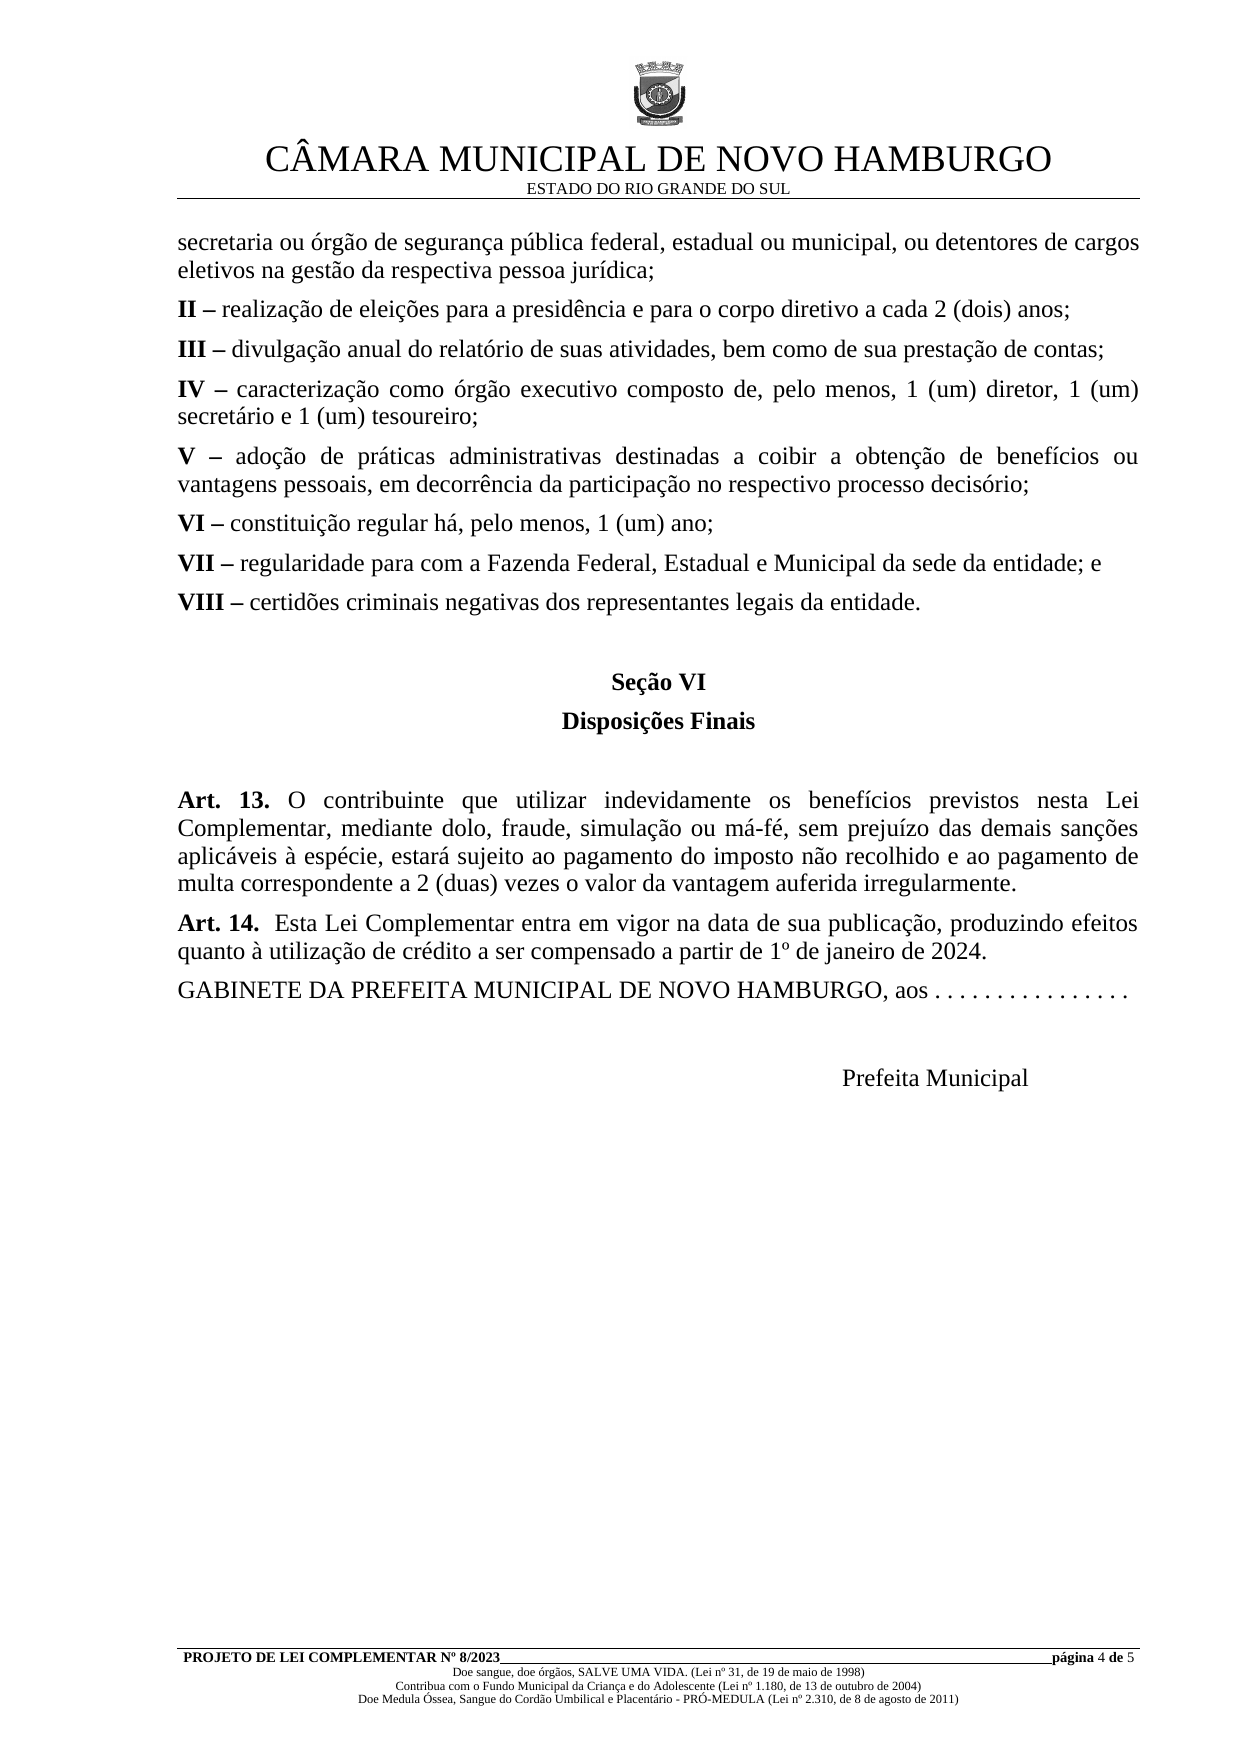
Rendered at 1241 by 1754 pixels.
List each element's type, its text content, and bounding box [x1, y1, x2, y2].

text Prefeita Municipal [177, 1064, 1140, 1091]
text secretaria ou órgão de segurança pública federal, estadual ou municipal, ou detentores de cargos eletivos na gestão da respectiva pessoa jurídica; [177, 228, 1140, 284]
text Disposições Finais [177, 707, 1140, 735]
text VII – regularidade para com a Fazenda Federal, Estadual e Municipal da sede da entidade; e [177, 549, 1140, 577]
text IV – caracterização como órgão executivo composto de, pelo menos, 1 (um) diretor, 1 (um) secretário e 1 (um) tesoureiro; [177, 375, 1140, 430]
text Seção VI [177, 668, 1140, 695]
text VI – constituição regular há, pelo menos, 1 (um) ano; [177, 509, 1140, 537]
text Art. 14. Esta Lei Complementar entra em vigor na data de sua publicação, produzindo efeitos quanto à utilização de crédito a ser compensado a partir de 1º de janeiro de 2024. [177, 909, 1140, 964]
text II – realização de eleições para a presidência e para o corpo diretivo a cada 2 (dois) anos; [177, 296, 1140, 323]
text GABINETE DA PREFEITA MUNICIPAL DE NOVO HAMBURGO, aos . . . . . . . . . . . . . . . . [177, 976, 1140, 1004]
text III – divulgação anual do relatório de suas atividades, bem como de sua prestação de contas; [177, 335, 1140, 363]
text Art. 13. O contribuinte que utilizar indevidamente os benefícios previstos nesta Lei Complementar, mediante dolo, fraude, simulação ou má-fé, sem prejuízo das demais sanções aplicáveis à espécie, estará sujeito ao pagamento do imposto não recolhido e ao pagamento de multa correspondente a 2 (duas) vezes o valor da vantagem auferida irregularmente. [177, 786, 1140, 897]
text V – adoção de práticas administrativas destinadas a coibir a obtenção de benefícios ou vantagens pessoais, em decorrência da participação no respectivo processo decisório; [177, 442, 1140, 497]
text VIII – certidões criminais negativas dos representantes legais da entidade. [177, 588, 1140, 616]
